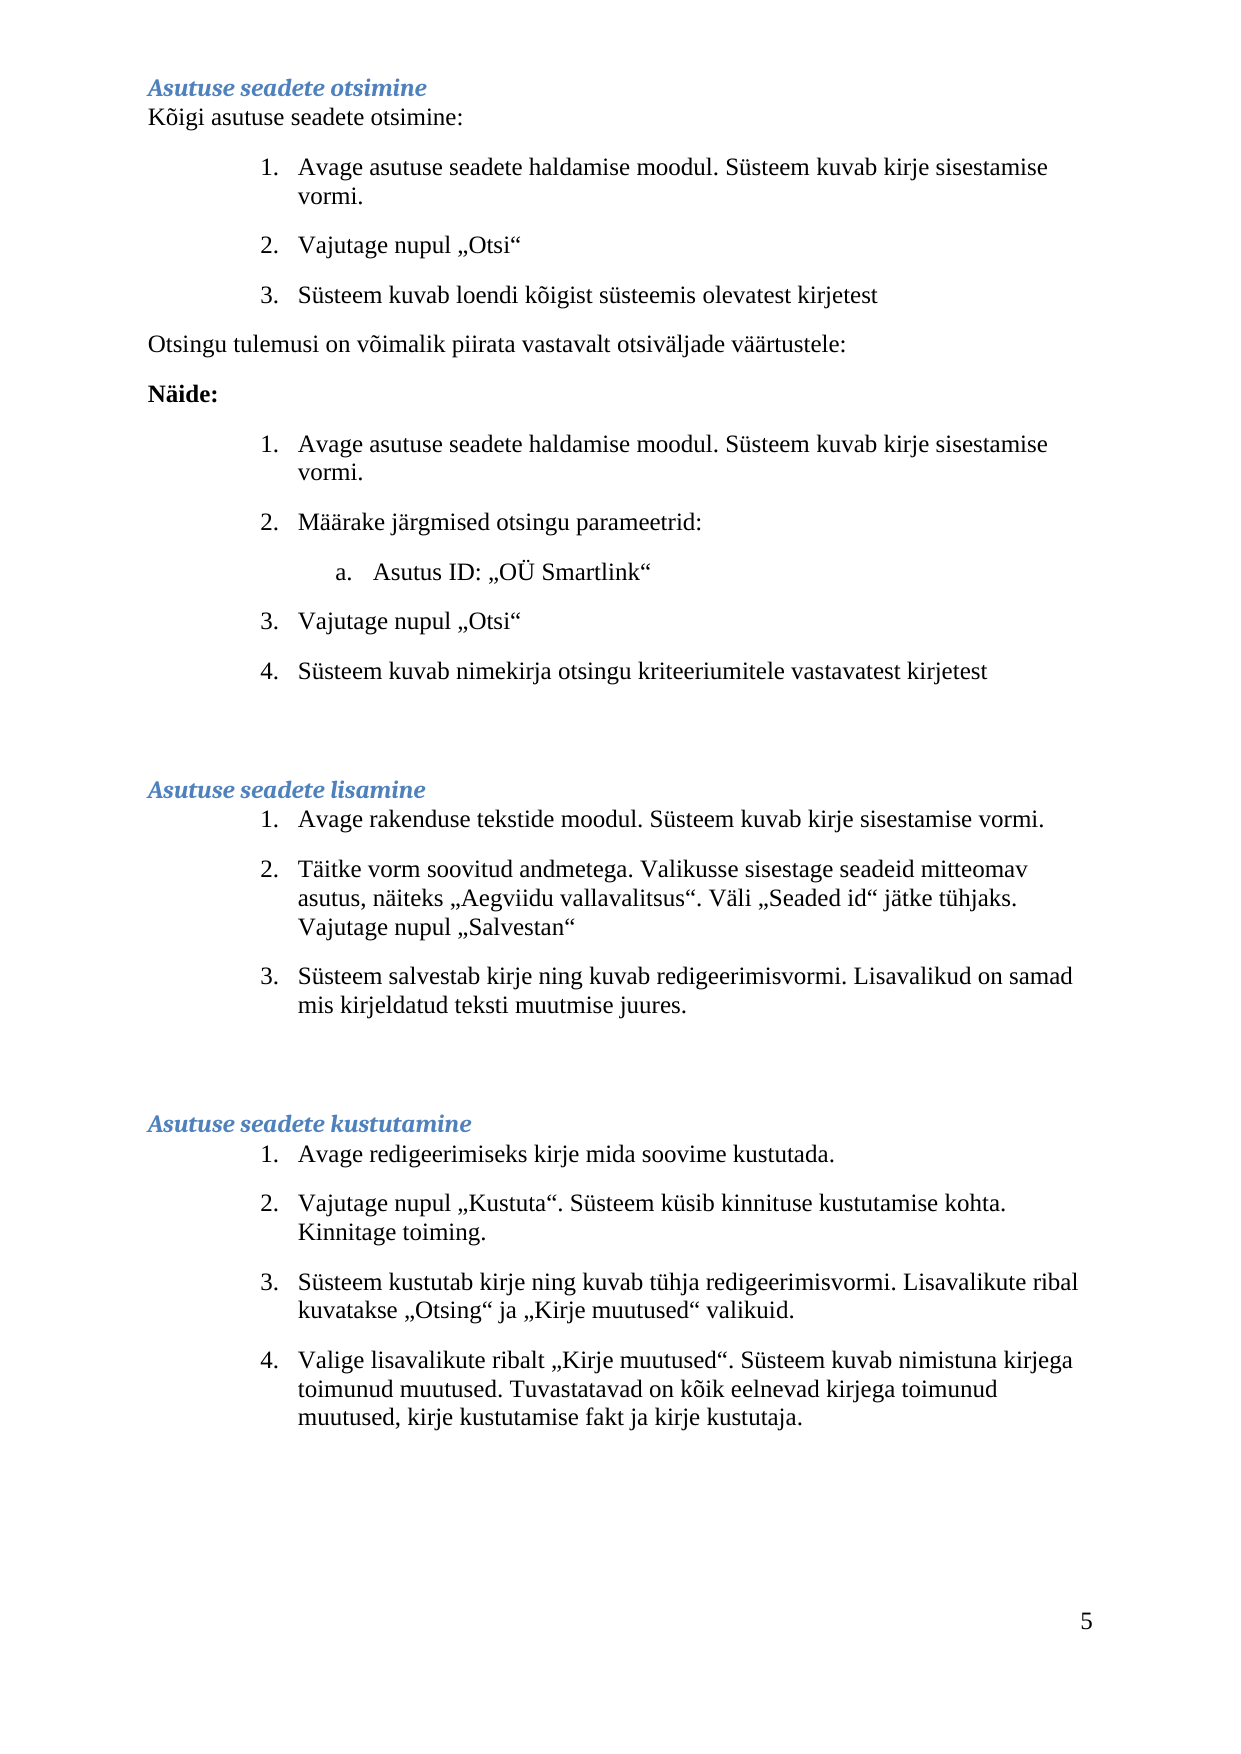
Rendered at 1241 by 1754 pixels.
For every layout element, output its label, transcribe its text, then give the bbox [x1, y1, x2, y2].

subtitle Asutuse seadete lisamine [148, 776, 1093, 804]
subtitle Asutuse seadete otsimine [148, 74, 1093, 102]
list Vajutage nupul „Otsi“ [260, 606, 1093, 635]
list Määrake järgmised otsingu parameetrid: [260, 507, 1093, 536]
list Avage rakenduse tekstide moodul. Süsteem kuvab kirje sisestamise vormi. [260, 804, 1093, 833]
text Näide: [148, 379, 1093, 408]
subtitle Asutuse seadete kustutamine [148, 1110, 1093, 1139]
list Süsteem salvestab kirje ning kuvab redigeerimisvormi. Lisavalikud on samad mis kirjeldatud teksti muutmise juures. [260, 961, 1093, 1019]
list Süsteem kuvab loendi kõigist süsteemis olevatest kirjetest [260, 280, 1093, 309]
list Vajutage nupul „Otsi“ [260, 230, 1093, 259]
text Otsingu tulemusi on võimalik piirata vastavalt otsiväljade väärtustele: [148, 329, 1093, 358]
text Kõigi asutuse seadete otsimine: [148, 102, 1093, 131]
list Avage asutuse seadete haldamise moodul. Süsteem kuvab kirje sisestamise vormi. [260, 429, 1093, 486]
list Vajutage nupul „Kustuta“. Süsteem küsib kinnituse kustutamise kohta. Kinnitage toiming. [260, 1188, 1093, 1246]
list Süsteem kustutab kirje ning kuvab tühja redigeerimisvormi. Lisavalikute ribal kuvatakse „Otsing“ ja „Kirje muutused“ valikuid. [260, 1267, 1093, 1324]
list Avage redigeerimiseks kirje mida soovime kustutada. [260, 1139, 1093, 1167]
list Asutus ID: „OÜ Smartlink“ [335, 557, 1093, 585]
list Valige lisavalikute ribalt „Kirje muutused“. Süsteem kuvab nimistuna kirjega toimunud muutused. Tuvastatavad on kõik eelnevad kirjega toimunud muutused, kirje kustutamise fakt ja kirje kustutaja. [260, 1345, 1093, 1431]
list Täitke vorm soovitud andmetega. Valikusse sisestage seadeid mitteomav asutus, näiteks „Aegviidu vallavalitsus“. Väli „Seaded id“ jätke tühjaks. Vajutage nupul „Salvestan“ [260, 854, 1093, 940]
list Süsteem kuvab nimekirja otsingu kriteeriumitele vastavatest kirjetest [260, 656, 1093, 684]
list Avage asutuse seadete haldamise moodul. Süsteem kuvab kirje sisestamise vormi. [260, 152, 1093, 209]
